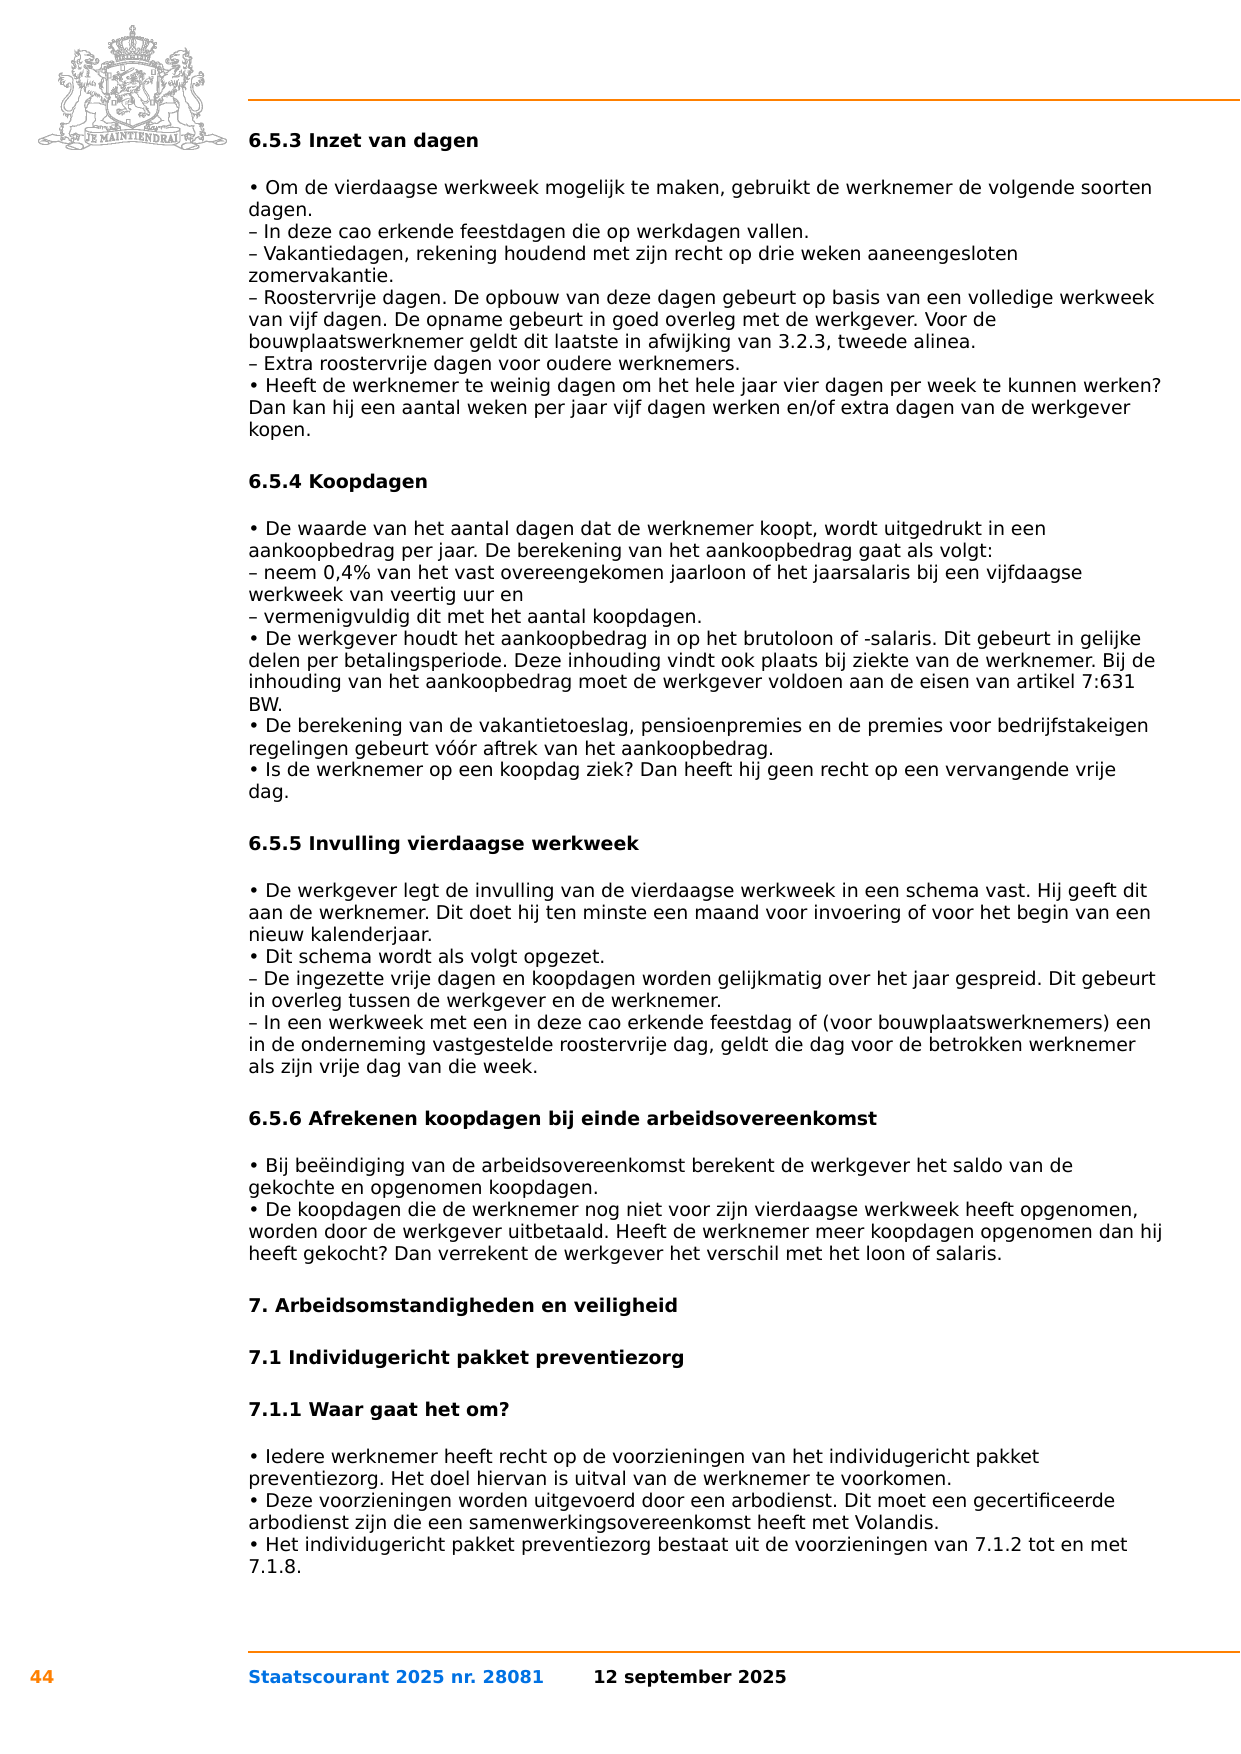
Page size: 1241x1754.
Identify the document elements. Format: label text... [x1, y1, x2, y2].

text – Roostervrije dagen. De opbouw van deze dagen gebeurt op basis van een volledige werkweek van vijf dagen. De opname gebeurt in goed overleg met de werkgever. Voor de bouwplaatswerknemer geldt dit laatste in afwijking van 3.2.3, tweede alinea. [248, 287, 1163, 353]
subtitle 7.1 Individugericht pakket preventiezorg [248, 1347, 1163, 1369]
text • De werkgever legt de invulling van de vierdaagse werkweek in een schema vast. Hij geeft dit aan de werknemer. Dit doet hij ten minste een maand voor invoering of voor het begin van een nieuw kalenderjaar. [248, 880, 1163, 946]
text – In een werkweek met een in deze cao erkende feestdag of (voor bouwplaatswerknemers) een in de onderneming vastgestelde roostervrije dag, geldt die dag voor de betrokken werknemer als zijn vrije dag van die week. [248, 1012, 1163, 1078]
text • Het individugericht pakket preventiezorg bestaat uit de voorzieningen van 7.1.2 tot en met 7.1.8. [248, 1534, 1163, 1578]
text • De koopdagen die de werknemer nog niet voor zijn vierdaagse werkweek heeft opgenomen, worden door de werkgever uitbetaald. Heeft de werknemer meer koopdagen opgenomen dan hij heeft gekocht? Dan verrekent de werkgever het verschil met het loon of salaris. [248, 1199, 1163, 1265]
text – In deze cao erkende feestdagen die op werkdagen vallen. [248, 221, 1163, 243]
subtitle 6.5.4 Koopdagen [248, 471, 1163, 493]
text • Bij beëindiging van de arbeidsovereenkomst berekent de werkgever het saldo van de gekochte en opgenomen koopdagen. [248, 1155, 1163, 1199]
text • Deze voorzieningen worden uitgevoerd door een arbodienst. Dit moet een gecertificeerde arbodienst zijn die een samenwerkingsovereenkomst heeft met Volandis. [248, 1490, 1163, 1534]
subtitle 7. Arbeidsomstandigheden en veiligheid [248, 1295, 1163, 1317]
text – Vakantiedagen, rekening houdend met zijn recht op drie weken aaneengesloten zomervakantie. [248, 243, 1163, 287]
text • De waarde van het aantal dagen dat de werknemer koopt, wordt uitgedrukt in een aankoopbedrag per jaar. De berekening van het aankoopbedrag gaat als volgt: [248, 518, 1163, 562]
subtitle 6.5.5 Invulling vierdaagse werkweek [248, 833, 1163, 855]
text • De berekening van de vakantietoeslag, pensioenpremies en de premies voor bedrijfstakeigen regelingen gebeurt vóór aftrek van het aankoopbedrag. [248, 715, 1163, 759]
text • Om de vierdaagse werkweek mogelijk te maken, gebruikt de werknemer de volgende soorten dagen. [248, 177, 1163, 221]
text – neem 0,4% van het vast overeengekomen jaarloon of het jaarsalaris bij een vijfdaagse werkweek van veertig uur en [248, 562, 1163, 606]
picture [38, 25, 227, 150]
text • De werkgever houdt het aankoopbedrag in op het brutoloon of -salaris. Dit gebeurt in gelijke delen per betalingsperiode. Deze inhouding vindt ook plaats bij ziekte van de werknemer. Bij de inhouding van het aankoopbedrag moet de werkgever voldoen aan de eisen van artikel 7:631 BW. [248, 627, 1163, 715]
text • Iedere werknemer heeft recht op de voorzieningen van het individugericht pakket preventiezorg. Het doel hiervan is uitval van de werknemer te voorkomen. [248, 1446, 1163, 1490]
text – vermenigvuldig dit met het aantal koopdagen. [248, 606, 1163, 627]
text • Dit schema wordt als volgt opgezet. [248, 946, 1163, 968]
subtitle 6.5.6 Afrekenen koopdagen bij einde arbeidsovereenkomst [248, 1108, 1163, 1130]
text • Is de werknemer op een koopdag ziek? Dan heeft hij geen recht op een vervangende vrije dag. [248, 759, 1163, 803]
text – Extra roostervrije dagen voor oudere werknemers. [248, 353, 1163, 375]
text – De ingezette vrije dagen en koopdagen worden gelijkmatig over het jaar gespreid. Dit gebeurt in overleg tussen de werkgever en de werknemer. [248, 968, 1163, 1012]
subtitle 7.1.1 Waar gaat het om? [248, 1399, 1163, 1421]
text • Heeft de werknemer te weinig dagen om het hele jaar vier dagen per week te kunnen werken? Dan kan hij een aantal weken per jaar vijf dagen werken en/of extra dagen van de werkgever kopen. [248, 375, 1163, 441]
subtitle 6.5.3 Inzet van dagen [248, 130, 1163, 152]
